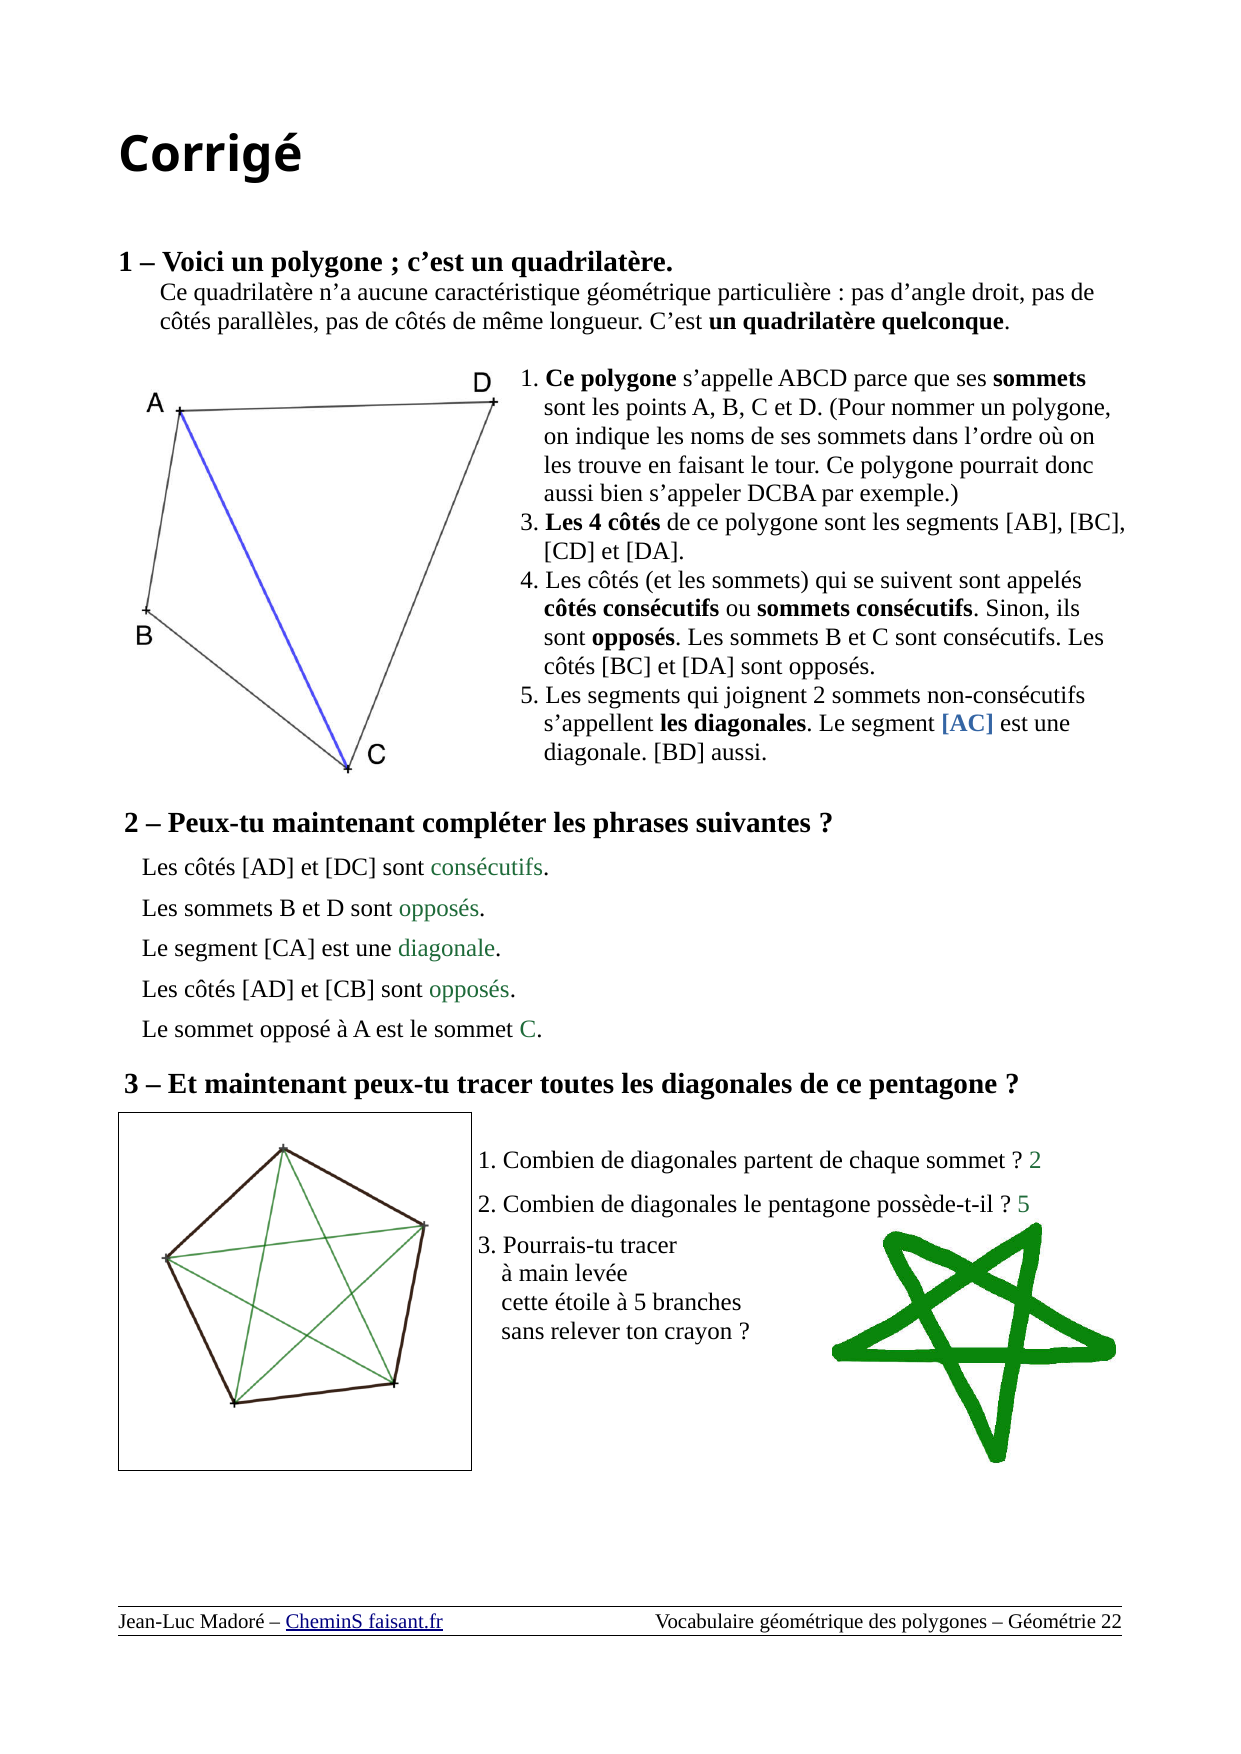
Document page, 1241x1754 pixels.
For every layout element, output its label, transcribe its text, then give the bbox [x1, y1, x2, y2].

picture [827, 1218, 1122, 1465]
picture [158, 1137, 432, 1417]
table_cell Les côtés [AD] et [DC] sont consécutifs. Les sommets B et D sont opposés. Le segment [CA] est une diagonale. Les côtés [AD] et [CB] sont opposés. Le sommet opposé à A est le sommet C. [118, 847, 1127, 1049]
table_cell 1. Ce polygone s’appelle ABCD parce que ses sommets sont les points A, B, C et D. (Pour nommer un polygone, on indique les noms de ses sommets dans l’ordre où on les trouve en faisant le tour. Ce polygone pourrait donc aussi bien s’appeler DCBA par exemple.) 3. Les 4 côtés de ce polygone sont les segments [AB], [BC], [CD] et [DA]. 4. Les côtés (et les sommets) qui se suivent sont appelés côtés consécutifs ou sommets consécutifs. Sinon, ils sont opposés. Les sommets B et C sont consécutifs. Les côtés [BC] et [DA] sont opposés. 5. Les segments qui joignent 2 sommets non-consécutifs s’appellent les diagonales. Le segment [AC] est une diagonale. [BD] aussi. [520, 364, 1127, 788]
table_cell [118, 364, 520, 788]
text Corrigé [118, 118, 1122, 186]
table_cell 2 – Peux-tu maintenant compléter les phrases suivantes ? [118, 788, 1127, 847]
table_cell 3 – Et maintenant peux-tu tracer toutes les diagonales de ce pentagone ? [118, 1049, 1127, 1112]
table_cell 1. Combien de diagonales partent de chaque sommet ? 2 2. Combien de diagonales le pentagone possède-t-il ? 5 3. Pourrais-tu tracer à main levée cette étoile à 5 branches sans relever ton crayon ? [472, 1112, 1127, 1470]
table_cell [119, 1113, 471, 1470]
table_header 1 – Voici un polygone ; c’est un quadrilatère. Ce quadrilatère n’a aucune caractéristique géométrique particulière : pas d’angle droit, pas de côtés parallèles, pas de côtés de même longueur. C’est un quadrilatère quelconque. [118, 244, 1127, 363]
picture [127, 366, 506, 779]
